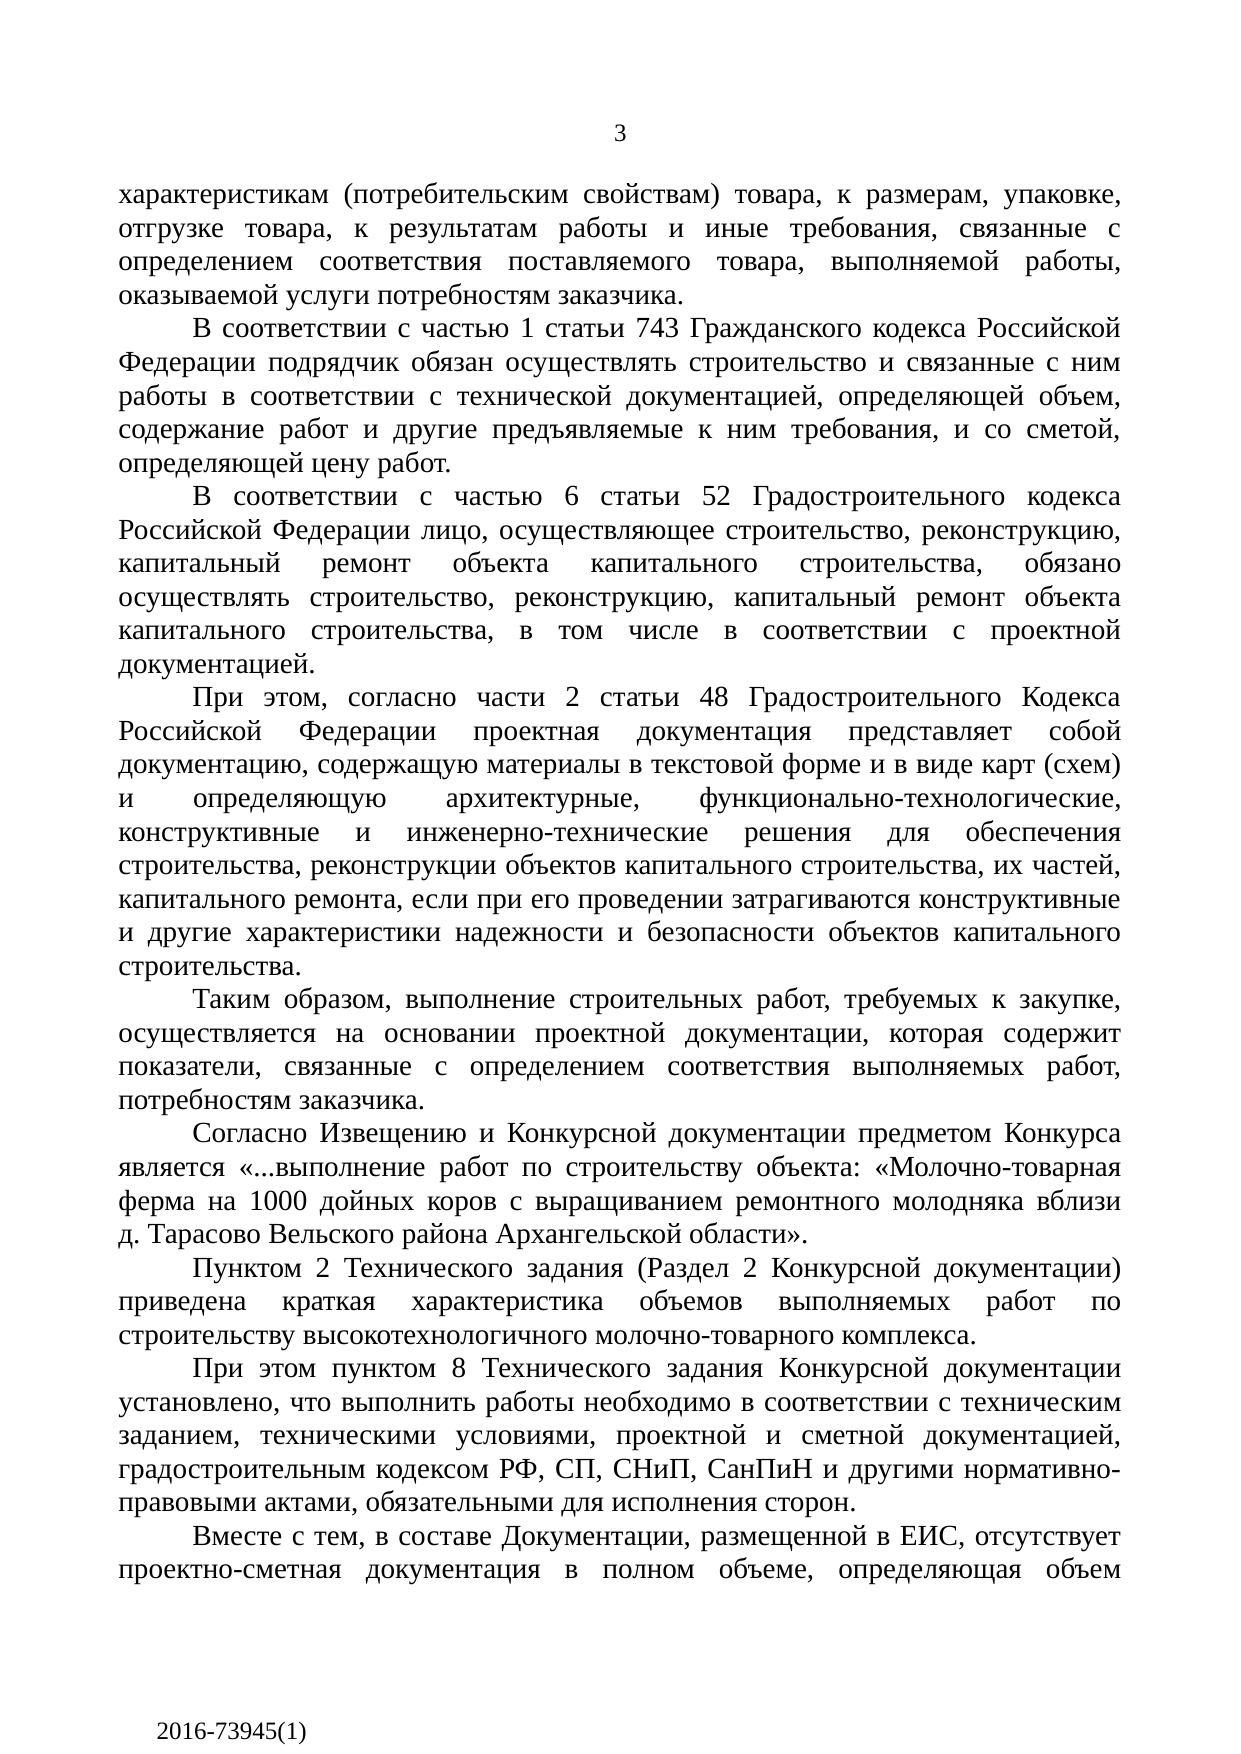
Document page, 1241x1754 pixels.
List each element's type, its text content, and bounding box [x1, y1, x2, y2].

text При этом пунктом 8 Технического задания Конкурсной документации установлено, что выполнить работы необходимо в соответствии с техническим заданием, техническими условиями, проектной и сметной документацией, градостроительным кодексом РФ, СП, СНиП, СанПиН и другими нормативно-правовыми актами, обязательными для исполнения сторон. [118, 1350, 1122, 1518]
text В соответствии с частью 1 статьи 743 Гражданского кодекса Российской Федерации подрядчик обязан осуществлять строительство и связанные с ним работы в соответствии с технической документацией, определяющей объем, содержание работ и другие предъявляемые к ним требования, и со сметой, определяющей цену работ. [118, 311, 1122, 478]
text В соответствии с частью 6 статьи 52 Градостроительного кодекса Российской Федерации лицо, осуществляющее строительство, реконструкцию, капитальный ремонт объекта капитального строительства, обязано осуществлять строительство, реконструкцию, капитальный ремонт объекта капитального строительства, в том числе в соответствии с проектной документацией. [118, 478, 1122, 679]
text Вместе с тем, в составе Документации, размещенной в ЕИС, отсутствует проектно-сметная документация в полном объеме, определяющая объем [118, 1518, 1122, 1585]
text характеристикам (потребительским свойствам) товара, к размерам, упаковке, отгрузке товара, к результатам работы и иные требования, связанные с определением соответствия поставляемого товара, выполняемой работы, оказываемой услуги потребностям заказчика. [118, 176, 1122, 311]
text Таким образом, выполнение строительных работ, требуемых к закупке, осуществляется на основании проектной документации, которая содержит показатели, связанные с определением соответствия выполняемых работ, потребностям заказчика. [118, 981, 1122, 1116]
text Пунктом 2 Технического задания (Раздел 2 Конкурсной документации) приведена краткая характеристика объемов выполняемых работ по строительству высокотехнологичного молочно-товарного комплекса. [118, 1250, 1122, 1350]
text При этом, согласно части 2 статьи 48 Градостроительного Кодекса Российской Федерации проектная документация представляет собой документацию, содержащую материалы в текстовой форме и в виде карт (схем) и определяющую архитектурные, функционально-технологические, конструктивные и инженерно-технические решения для обеспечения строительства, реконструкции объектов капитального строительства, их частей, капитального ремонта, если при его проведении затрагиваются конструктивные и другие характеристики надежности и безопасности объектов капитального строительства. [118, 679, 1122, 981]
text Согласно Извещению и Конкурсной документации предметом Конкурса является «...выполнение работ по строительству объекта: «Молочно-товарная ферма на 1000 дойных коров с выращиванием ремонтного молодняка вблизи д. Тарасово Вельского района Архангельской области». [118, 1116, 1122, 1250]
